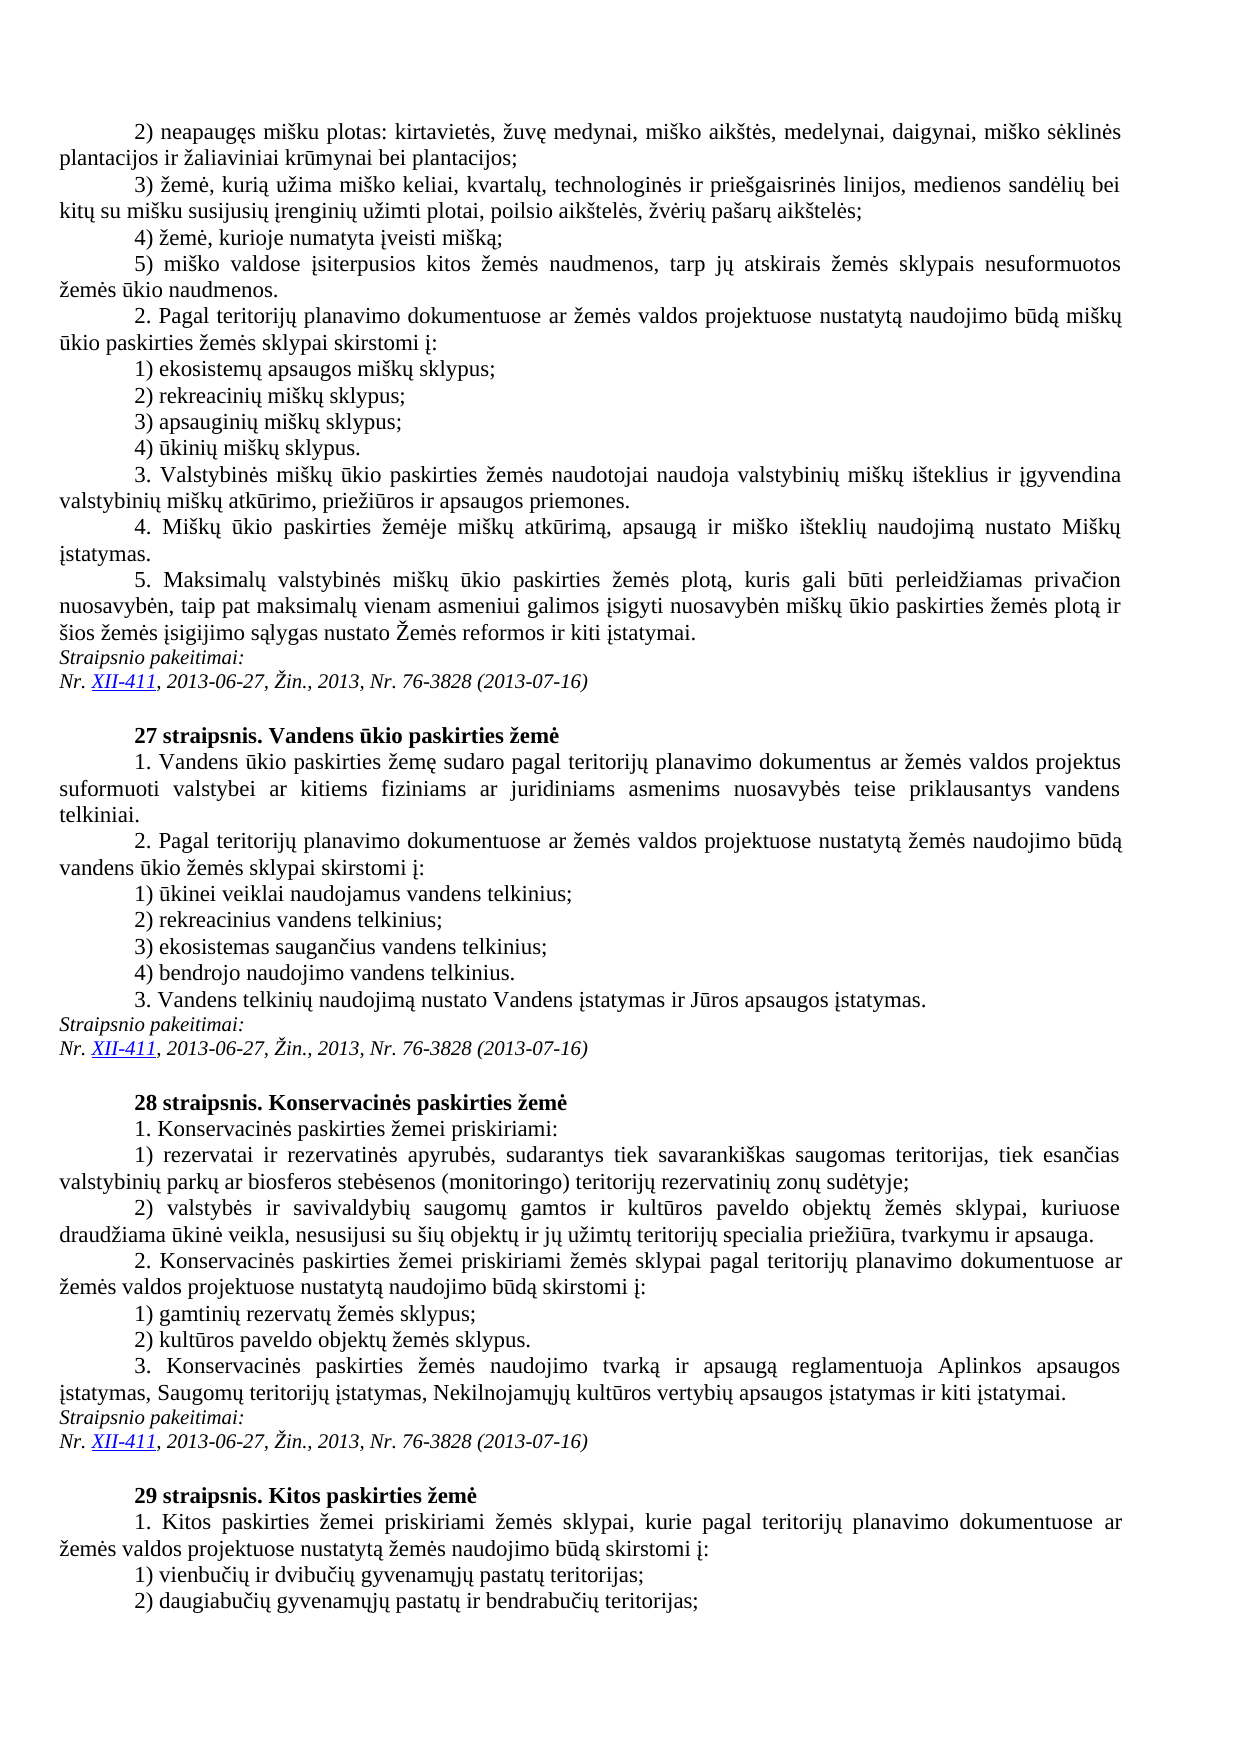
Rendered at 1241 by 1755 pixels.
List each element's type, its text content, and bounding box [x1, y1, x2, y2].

text 5) miško valdose įsiterpusios kitos žemės naudmenos, tarp jų atskirais žemės sklypais nesuformuotos žemės ūkio naudmenos. [59, 250, 1122, 303]
text 1) gamtinių rezervatų žemės sklypus; [59, 1300, 1122, 1326]
text 27 straipsnis. Vandens ūkio paskirties žemė [59, 722, 1121, 748]
text 2) neapaugęs mišku plotas: kirtavietės, žuvę medynai, miško aikštės, medelynai, daigynai, miško sėklinės plantacijos ir žaliaviniai krūmynai bei plantacijos; [59, 118, 1122, 171]
text 2. Konservacinės paskirties žemei priskiriami žemės sklypai pagal teritorijų planavimo dokumentuose ar žemės valdos projektuose nustatytą naudojimo būdą skirstomi į: [59, 1247, 1122, 1300]
text 2. Pagal teritorijų planavimo dokumentuose ar žemės valdos projektuose nustatytą naudojimo būdą miškų ūkio paskirties žemės sklypai skirstomi į: [59, 303, 1122, 355]
text Nr. XII-411, 2013-06-27, Žin., 2013, Nr. 76-3828 (2013-07-16) [59, 1429, 1122, 1453]
text 3. Vandens telkinių naudojimą nustato Vandens įstatymas ir Jūros apsaugos įstatymas. [59, 986, 1122, 1012]
text 3) apsauginių miškų sklypus; [59, 408, 1122, 434]
text 3) žemė, kurią užima miško keliai, kvartalų, technologinės ir priešgaisrinės linijos, medienos sandėlių bei kitų su mišku susijusių įrenginių užimti plotai, poilsio aikštelės, žvėrių pašarų aikštelės; [59, 171, 1122, 223]
text Nr. XII-411, 2013-06-27, Žin., 2013, Nr. 76-3828 (2013-07-16) [59, 669, 1122, 693]
text 2. Pagal teritorijų planavimo dokumentuose ar žemės valdos projektuose nustatytą žemės naudojimo būdą vandens ūkio žemės sklypai skirstomi į: [59, 827, 1122, 880]
text 2) valstybės ir savivaldybių saugomų gamtos ir kultūros paveldo objektų žemės sklypai, kuriuose draudžiama ūkinė veikla, nesusijusi su šių objektų ir jų užimtų teritorijų specialia priežiūra, tvarkymu ir apsauga. [59, 1194, 1121, 1247]
text 2) rekreacinius vandens telkinius; [59, 907, 1122, 933]
text 1. Konservacinės paskirties žemei priskiriami: [59, 1115, 1121, 1142]
text 3. Valstybinės miškų ūkio paskirties žemės naudotojai naudoja valstybinių miškų išteklius ir įgyvendina valstybinių miškų atkūrimo, priežiūros ir apsaugos priemones. [59, 461, 1122, 513]
text 2) daugiabučių gyvenamųjų pastatų ir bendrabučių teritorijas; [59, 1587, 1122, 1614]
text 4. Miškų ūkio paskirties žemėje miškų atkūrimą, apsaugą ir miško išteklių naudojimą nustato Miškų įstatymas. [59, 513, 1122, 566]
text 3) ekosistemas saugančius vandens telkinius; [59, 933, 1122, 959]
text 1. Vandens ūkio paskirties žemę sudaro pagal teritorijų planavimo dokumentus ar žemės valdos projektus suformuoti valstybei ar kitiems fiziniams ar juridiniams asmenims nuosavybės teise priklausantys vandens telkiniai. [59, 748, 1121, 827]
text 1. Kitos paskirties žemei priskiriami žemės sklypai, kurie pagal teritorijų planavimo dokumentuose ar žemės valdos projektuose nustatytą žemės naudojimo būdą skirstomi į: [59, 1508, 1122, 1561]
text 1) rezervatai ir rezervatinės apyrubės, sudarantys tiek savarankiškas saugomas teritorijas, tiek esančias valstybinių parkų ar biosferos stebėsenos (monitoringo) teritorijų rezervatinių zonų sudėtyje; [59, 1142, 1121, 1194]
text 1) vienbučių ir dvibučių gyvenamųjų pastatų teritorijas; [59, 1561, 1122, 1587]
text 4) ūkinių miškų sklypus. [59, 434, 1122, 461]
text 2) kultūros paveldo objektų žemės sklypus. [59, 1326, 1122, 1352]
text 5. Maksimalų valstybinės miškų ūkio paskirties žemės plotą, kuris gali būti perleidžiamas privačion nuosavybėn, taip pat maksimalų vienam asmeniui galimos įsigyti nuosavybėn miškų ūkio paskirties žemės plotą ir šios žemės įsigijimo sąlygas nustato Žemės reformos ir kiti įstatymai. [59, 566, 1122, 645]
text 29 straipsnis. Kitos paskirties žemė [59, 1482, 1121, 1508]
text 4) bendrojo naudojimo vandens telkinius. [59, 959, 1122, 986]
text 1) ekosistemų apsaugos miškų sklypus; [59, 355, 1122, 382]
text 4) žemė, kurioje numatyta įveisti mišką; [59, 223, 1122, 250]
text 3. Konservacinės paskirties žemės naudojimo tvarką ir apsaugą reglamentuoja Aplinkos apsaugos įstatymas, Saugomų teritorijų įstatymas, Nekilnojamųjų kultūros vertybių apsaugos įstatymas ir kiti įstatymai. [59, 1352, 1122, 1405]
text 2) rekreacinių miškų sklypus; [59, 382, 1122, 408]
text Nr. XII-411, 2013-06-27, Žin., 2013, Nr. 76-3828 (2013-07-16) [59, 1036, 1122, 1060]
text Straipsnio pakeitimai: [59, 1012, 1122, 1036]
text Straipsnio pakeitimai: [59, 645, 1122, 669]
text 1) ūkinei veiklai naudojamus vandens telkinius; [59, 880, 1122, 907]
text 28 straipsnis. Konservacinės paskirties žemė [59, 1089, 1121, 1115]
text Straipsnio pakeitimai: [59, 1405, 1122, 1429]
